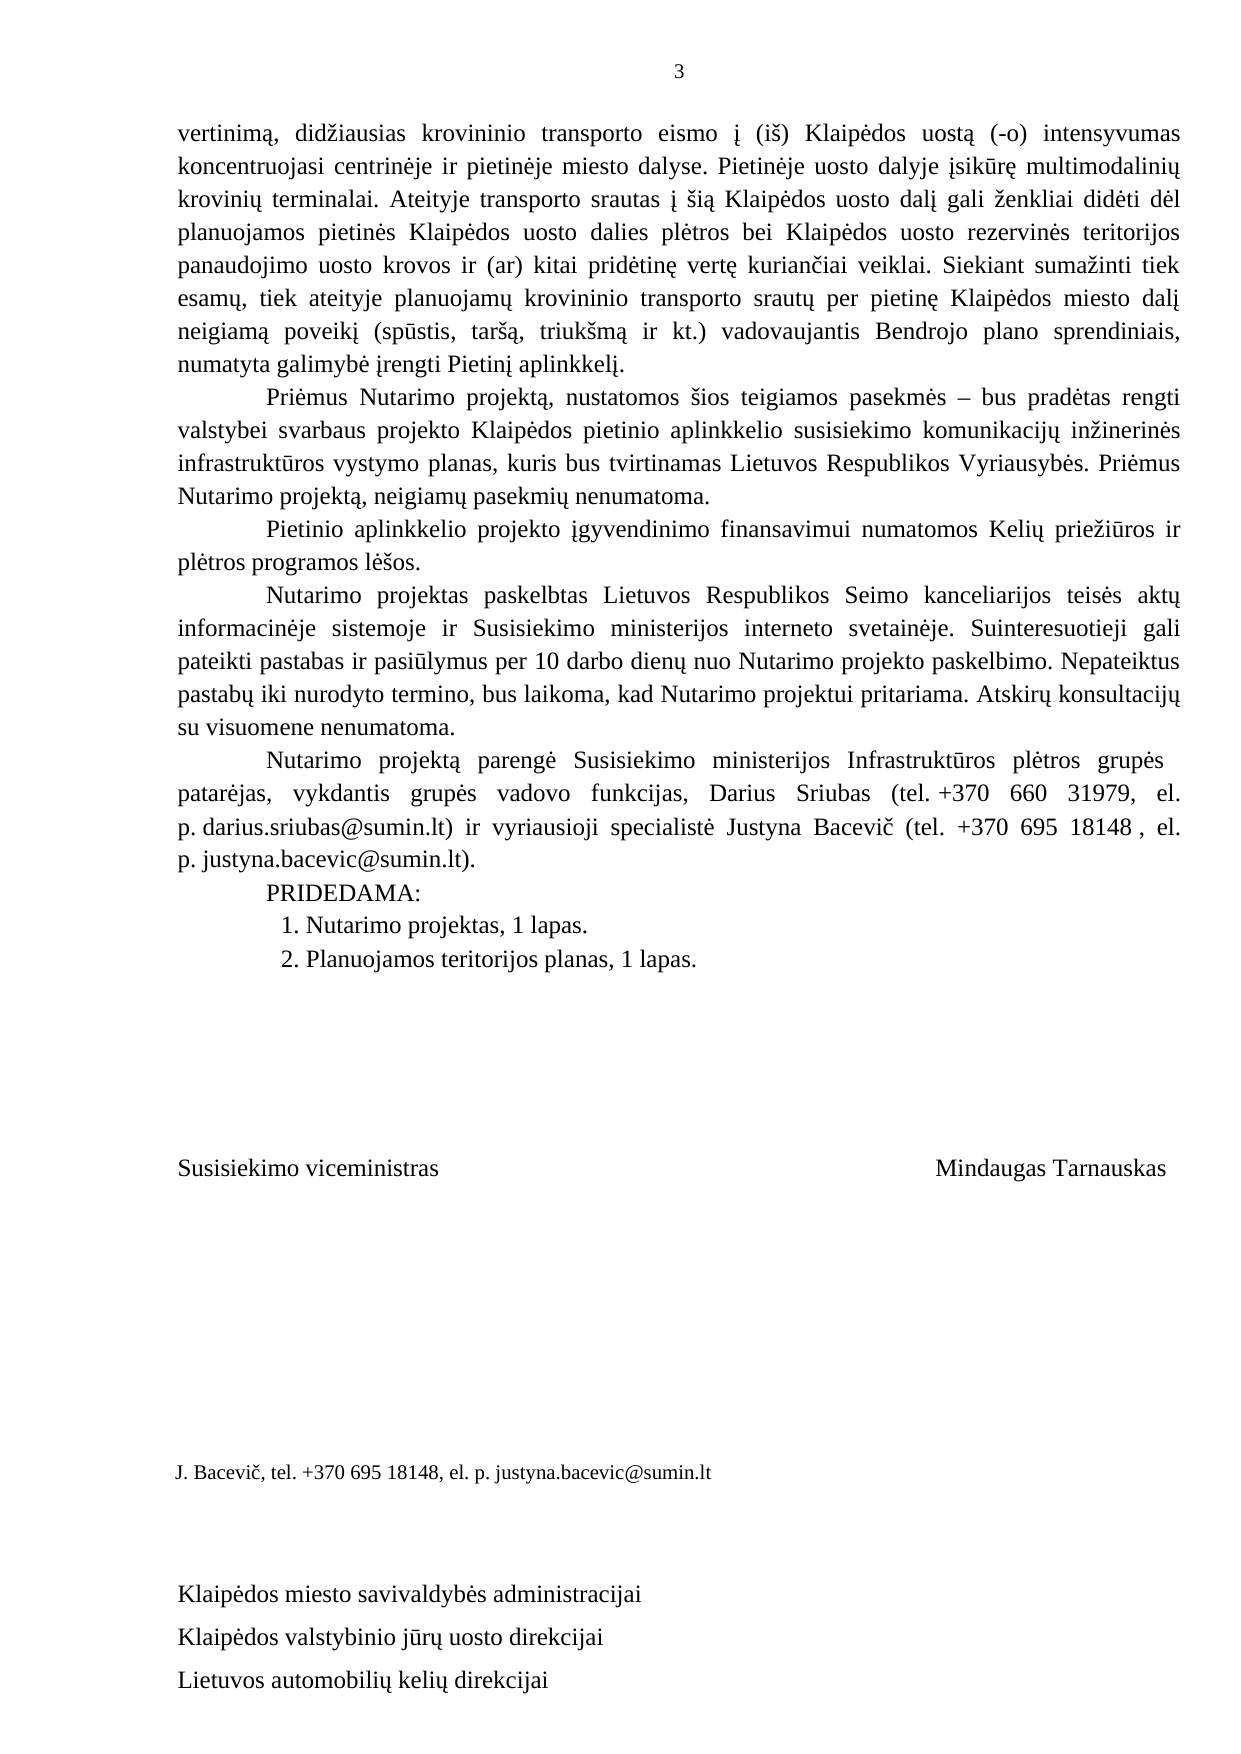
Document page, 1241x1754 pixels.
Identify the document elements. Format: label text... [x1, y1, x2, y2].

text vertinimą, didžiausias krovininio transporto eismo į (iš) Klaipėdos uostą (-o) intensyvumas koncentruojasi centrinėje ir pietinėje miesto dalyse. Pietinėje uosto dalyje įsikūrę multimodalinių krovinių terminalai. Ateityje transporto srautas į šią Klaipėdos uosto dalį gali ženkliai didėti dėl planuojamos pietinės Klaipėdos uosto dalies plėtros bei Klaipėdos uosto rezervinės teritorijos panaudojimo uosto krovos ir (ar) kitai pridėtinę vertę kuriančiai veiklai. Siekiant sumažinti tiek esamų, tiek ateityje planuojamų krovininio transporto srautų per pietinę Klaipėdos miesto dalį neigiamą poveikį (spūstis, taršą, triukšmą ir kt.) vadovaujantis Bendrojo plano sprendiniais, numatyta galimybė įrengti Pietinį aplinkkelį. [177, 118, 1181, 378]
text 2. Planuojamos teritorijos planas, 1 lapas. [177, 944, 1181, 972]
text PRIDEDAMA: [177, 878, 1181, 906]
text Pietinio aplinkkelio projekto įgyvendinimo finansavimui numatomos Kelių priežiūros ir plėtros programos lėšos. [177, 514, 1181, 576]
text Klaipėdos valstybinio jūrų uosto direkcijai [177, 1622, 1181, 1651]
text Susisiekimo viceministras Mindaugas Tarnauskas [177, 1153, 1181, 1182]
text J. Bacevič, tel. +370 695 18148, el. p. justyna.bacevic@sumin.lt [175, 1460, 990, 1484]
text 1. Nutarimo projektas, 1 lapas. [177, 911, 1181, 939]
text Priėmus Nutarimo projektą, nustatomos šios teigiamos pasekmės – bus pradėtas rengti valstybei svarbaus projekto Klaipėdos pietinio aplinkkelio susisiekimo komunikacijų inžinerinės infrastruktūros vystymo planas, kuris bus tvirtinamas Lietuvos Respublikos Vyriausybės. Priėmus Nutarimo projektą, neigiamų pasekmių nenumatoma. [177, 382, 1181, 510]
text Lietuvos automobilių kelių direkcijai [177, 1665, 1181, 1694]
text Nutarimo projektas paskelbtas Lietuvos Respublikos Seimo kanceliarijos teisės aktų informacinėje sistemoje ir Susisiekimo ministerijos interneto svetainėje. Suinteresuotieji gali pateikti pastabas ir pasiūlymus per 10 darbo dienų nuo Nutarimo projekto paskelbimo. Nepateiktus pastabų iki nurodyto termino, bus laikoma, kad Nutarimo projektui pritariama. Atskirų konsultacijų su visuomene nenumatoma. [177, 580, 1181, 741]
text Nutarimo projektą parengė Susisiekimo ministerijos Infrastruktūros plėtros grupės patarėjas, vykdantis grupės vadovo funkcijas, Darius Sriubas (tel. +370 660 31979, el. p. darius.sriubas@sumin.lt) ir vyriausioji specialistė Justyna Bacevič (tel. +370 695 18148 , el. p. justyna.bacevic@sumin.lt). [177, 746, 1181, 873]
text ADRESATŲ SĄRAŠAS [1005, 1493, 1181, 1522]
text Klaipėdos miesto savivaldybės administracijai [177, 1579, 1181, 1608]
